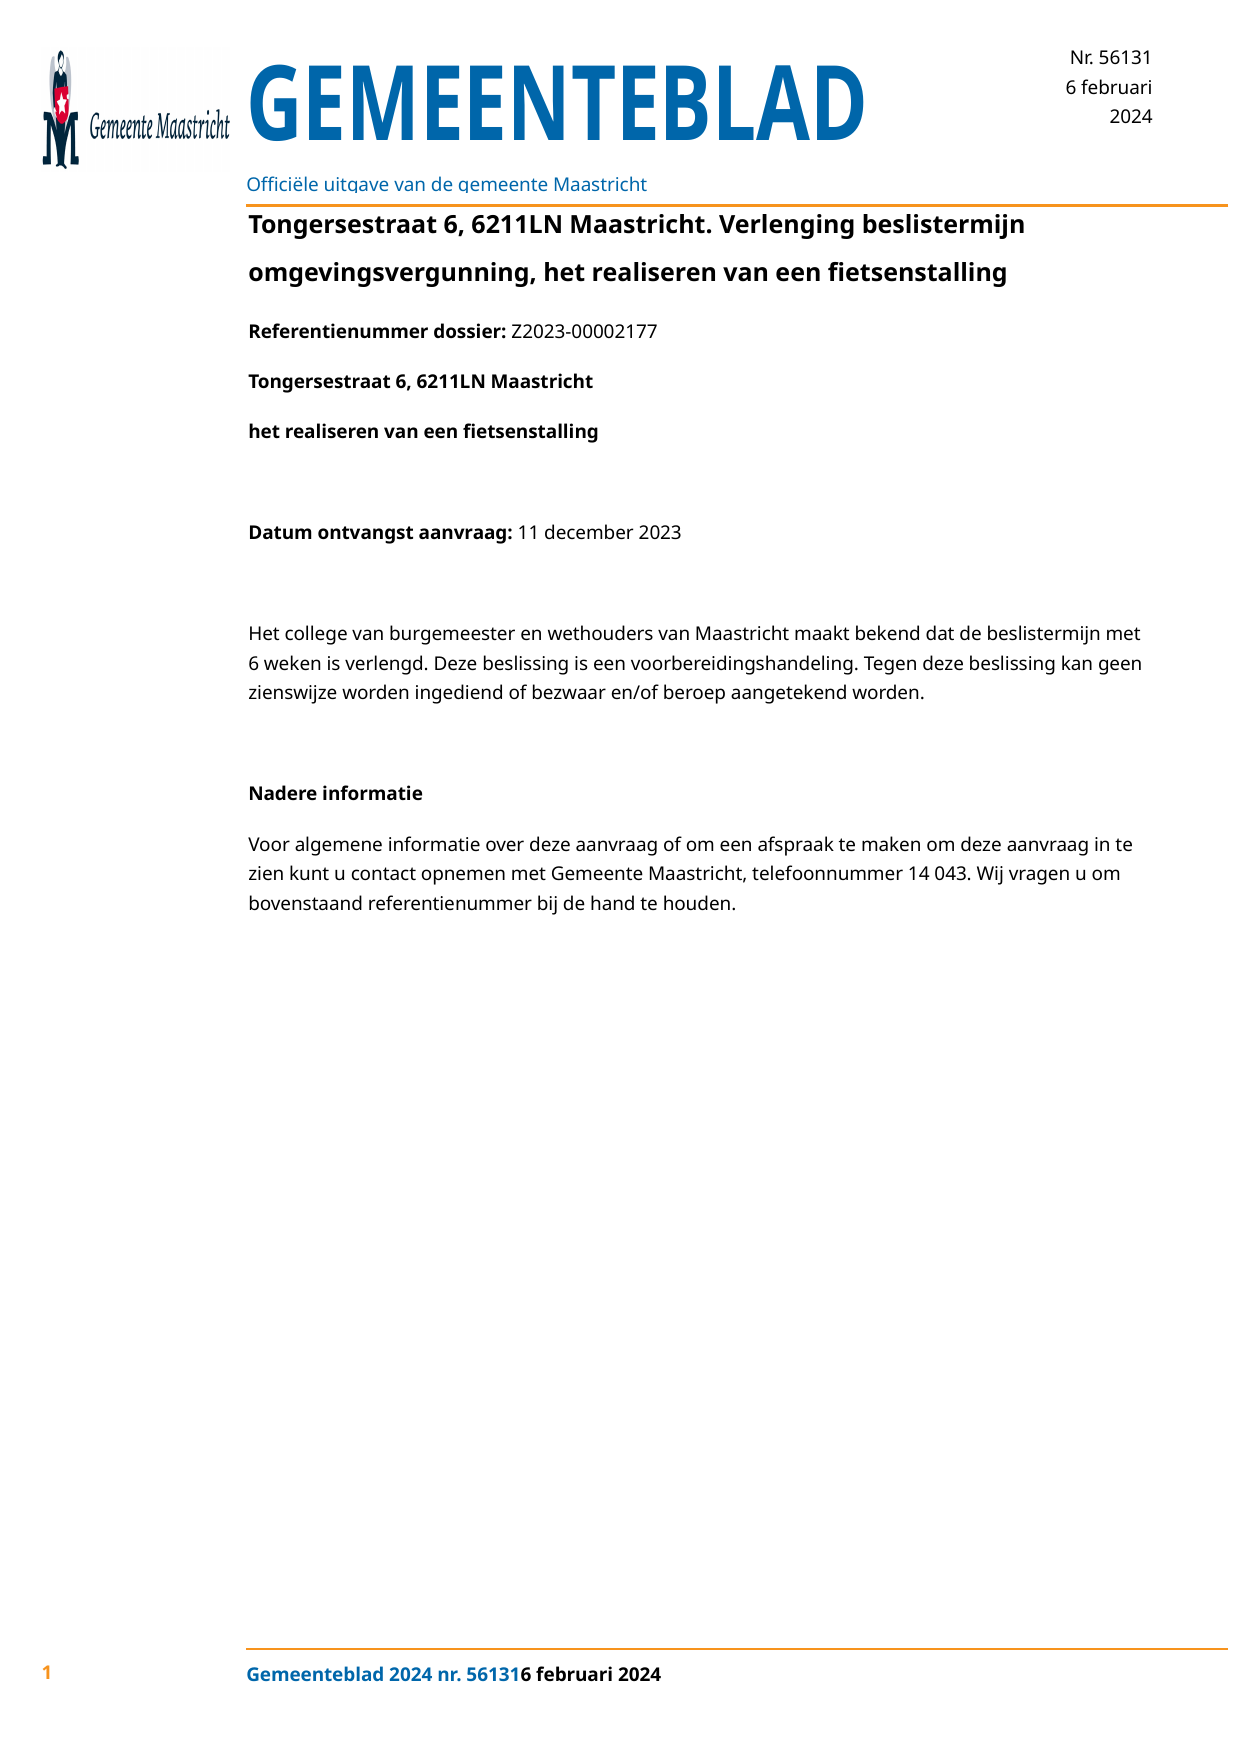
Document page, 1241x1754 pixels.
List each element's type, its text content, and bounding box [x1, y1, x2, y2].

text Tongersestraat 6, 6211LN Maastricht [248, 368, 1152, 394]
text Nadere informatie [248, 780, 1152, 806]
text het realiseren van een fietsenstalling [248, 419, 1152, 444]
text Voor algemene informatie over deze aanvraag of om een afspraak te maken om deze aanvraag in te zien kunt u contact opnemen met Gemeente Maastricht, telefoonnummer 14 043. Wij vragen u om bovenstaand referentienummer bij de hand te houden. [248, 831, 1152, 916]
text Referentienummer dossier: Z2023-00002177 [248, 318, 1152, 344]
text Datum ontvangst aanvraag: 11 december 2023 [248, 519, 1152, 545]
text Het college van burgemeester en wethouders van Maastricht maakt bekend dat de beslistermijn met 6 weken is verlengd. Deze beslissing is een voorbereidingshandeling. Tegen deze beslissing kan geen zienswijze worden ingediend of bezwaar en/of beroep aangetekend worden. [248, 620, 1152, 705]
text Tongersestraat 6, 6211LN Maastricht. Verlenging beslistermijn omgevingsvergunning, het realiseren van een fietsenstalling [248, 207, 1152, 288]
picture [41, 47, 231, 172]
